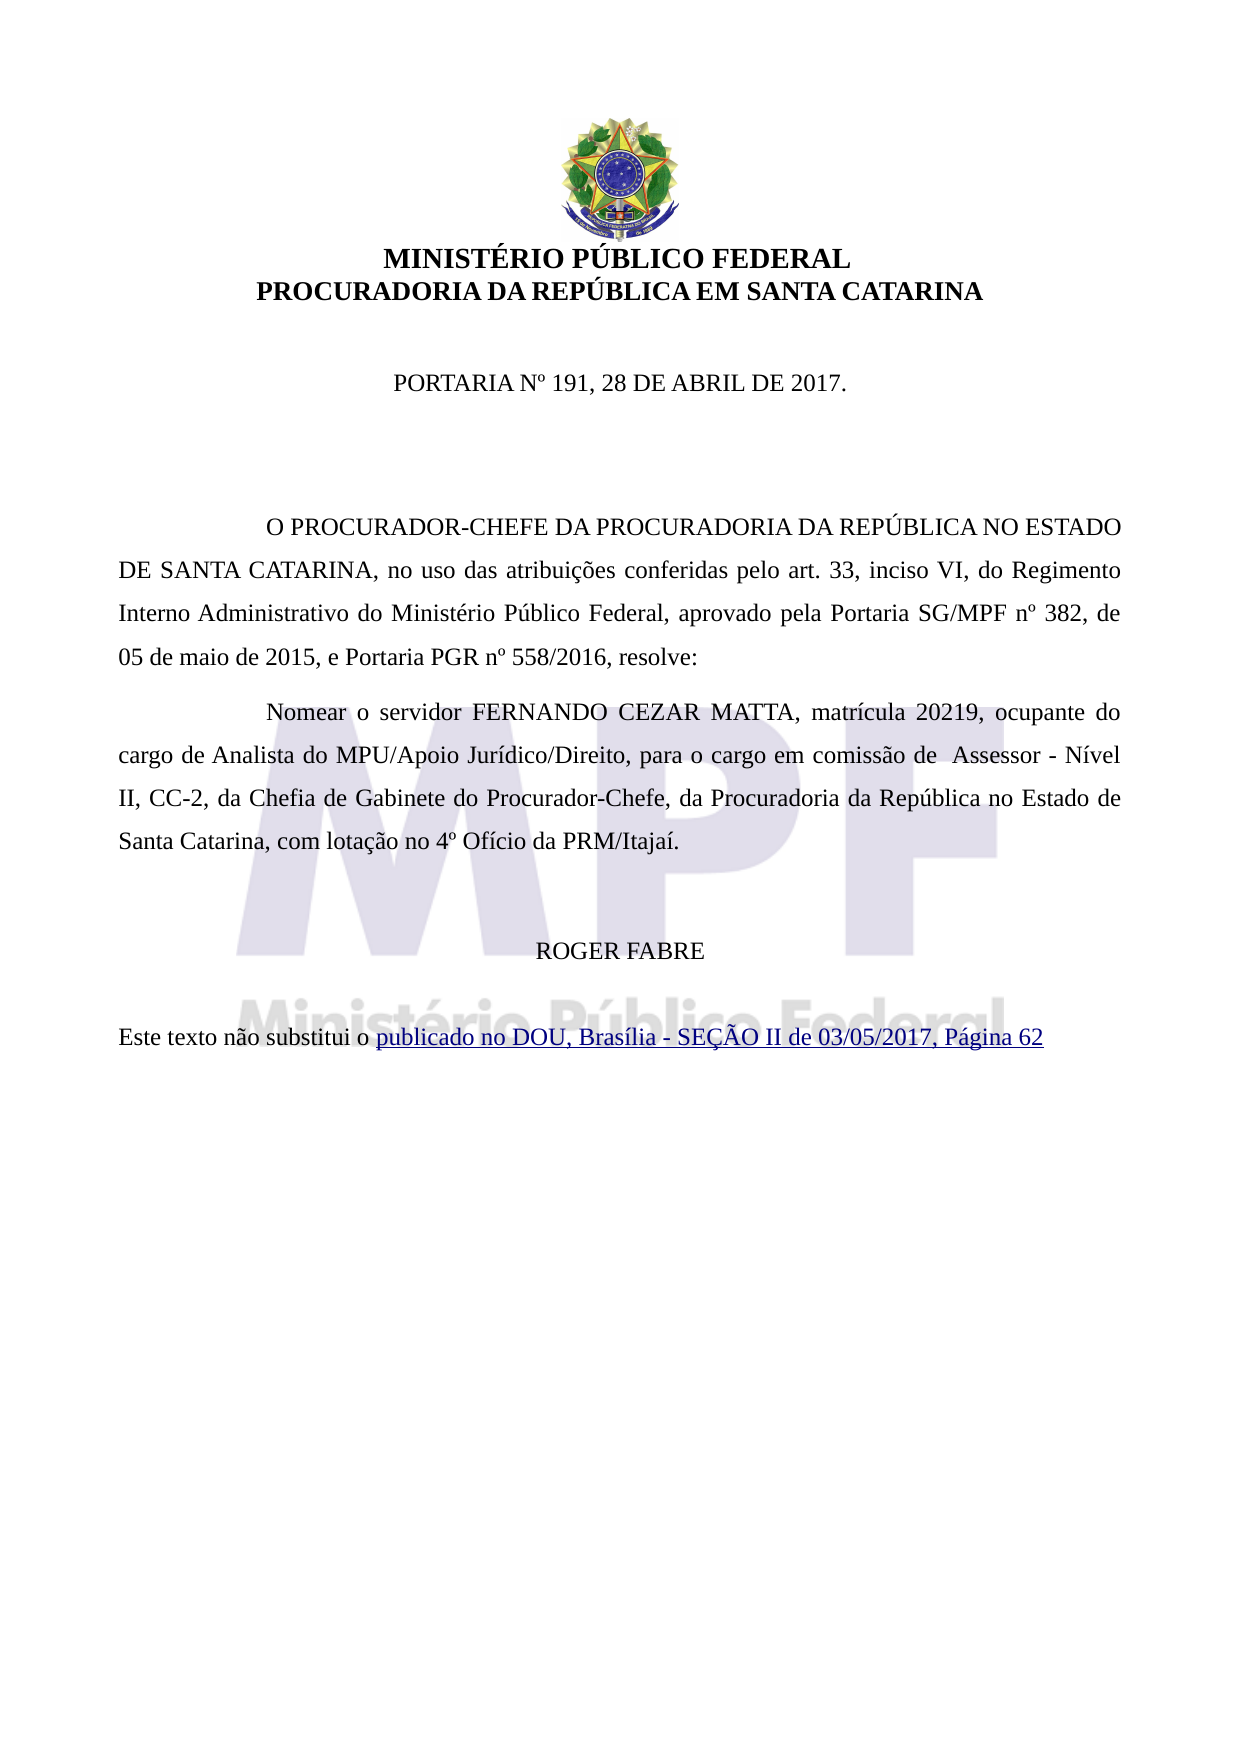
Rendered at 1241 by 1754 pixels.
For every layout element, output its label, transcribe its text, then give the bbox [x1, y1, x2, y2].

text PROCURADORIA DA REPÚBLICA EM SANTA CATARINA [118, 275, 1122, 306]
text PORTARIA Nº 191, 28 DE ABRIL DE 2017. [118, 368, 1122, 397]
picture [236, 964, 1004, 1022]
picture [236, 855, 1004, 936]
text O PROCURADOR-CHEFE DA PROCURADORIA DA REPÚBLICA NO ESTADO DE SANTA CATARINA, no uso das atribuições conferidas pelo art. 33, inciso VI, do Regimento Interno Administrativo do Ministério Público Federal, aprovado pela Portaria SG/MPF nº 382, de 05 de maio de 2015, e Portaria PGR nº 558/2016, resolve: [118, 512, 1122, 670]
text Nomear o servidor FERNANDO CEZAR MATTA, matrícula 20219, ocupante do cargo de Analista do MPU/Apoio Jurídico/Direito, para o cargo em comissão de Assessor - Nível II, CC-2, da Chefia de Gabinete do Procurador-Chefe, da Procuradoria da República no Estado de Santa Catarina, com lotação no 4º Ofício da PRM/Itajaí. [118, 697, 1122, 855]
text Este texto não substitui o publicado no DOU, Brasília - SEÇÃO II de 03/05/2017, Página 62 [118, 1022, 1122, 1051]
text MINISTÉRIO PÚBLICO FEDERAL [118, 176, 1122, 275]
text ROGER FABRE [118, 936, 1122, 964]
